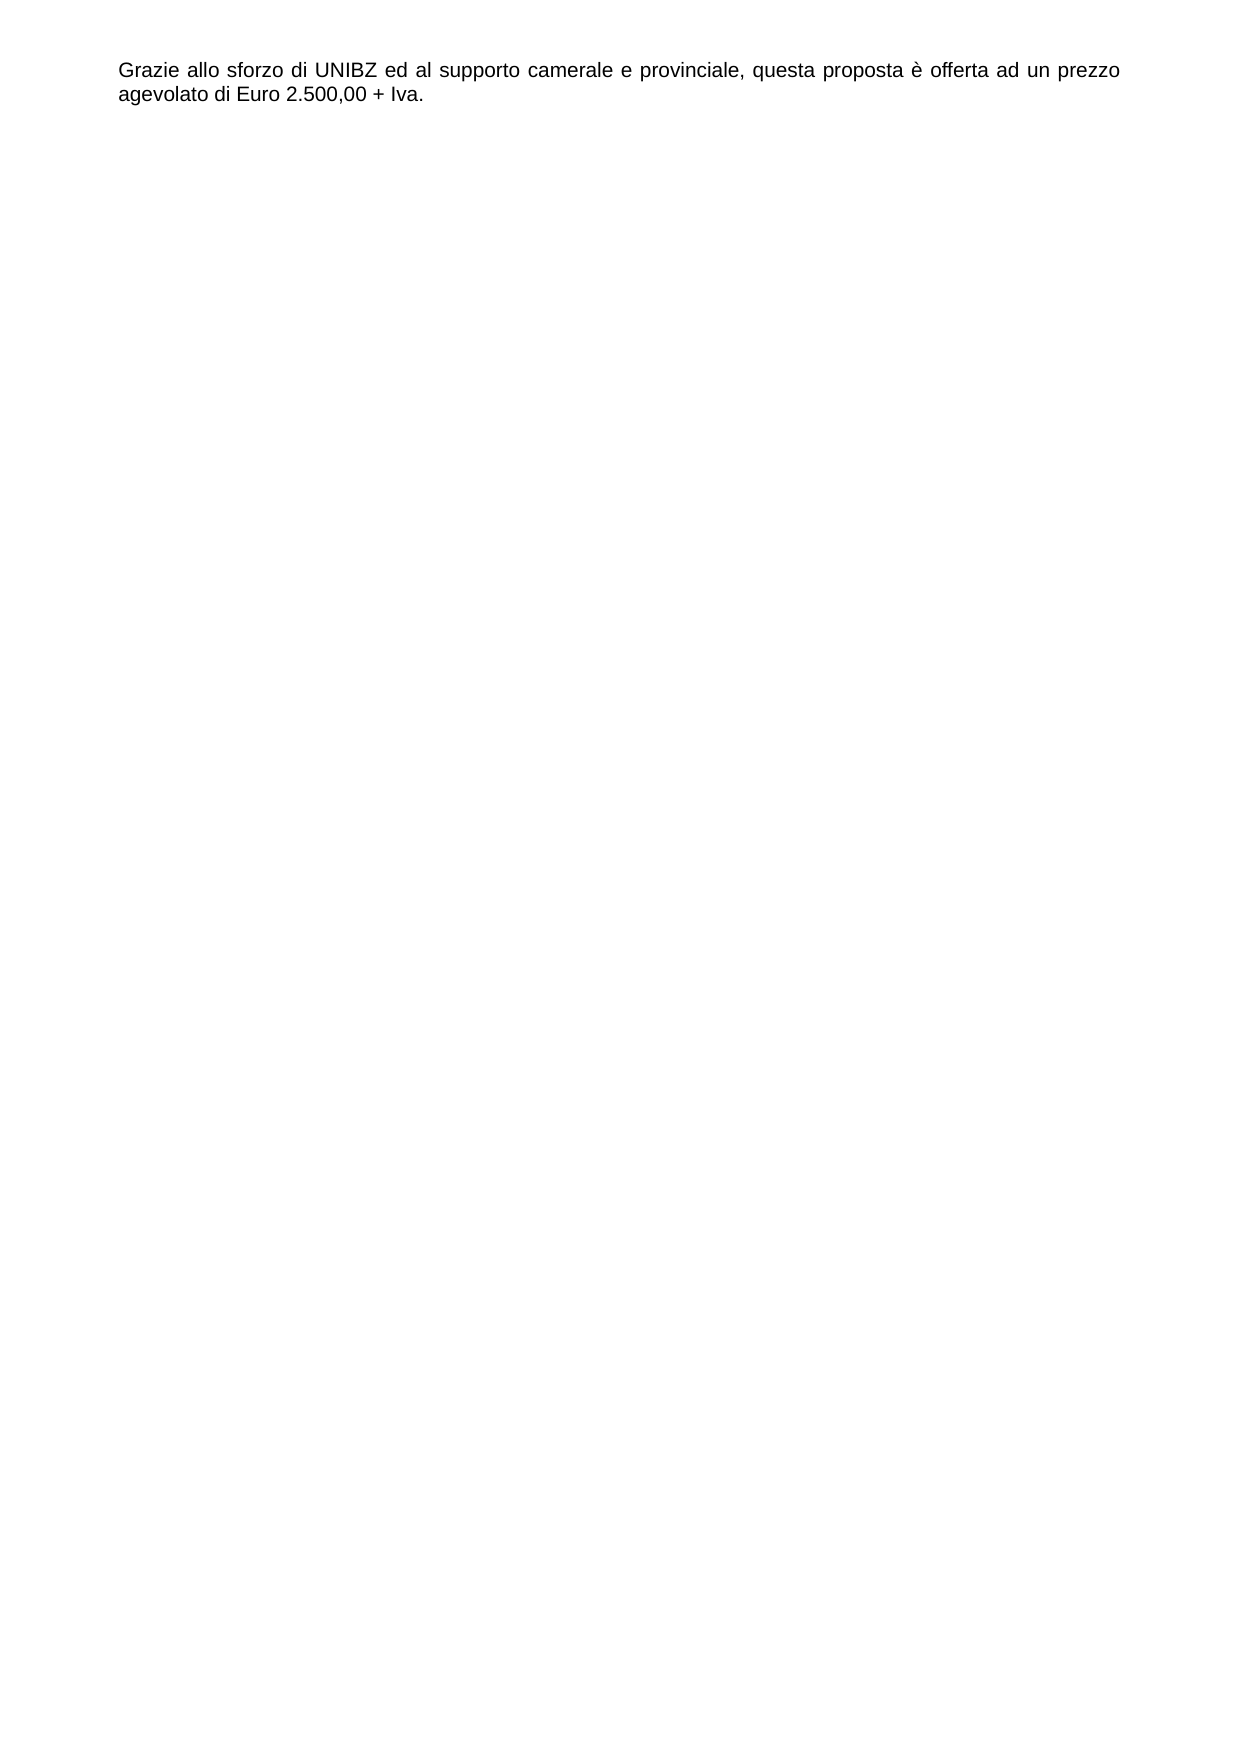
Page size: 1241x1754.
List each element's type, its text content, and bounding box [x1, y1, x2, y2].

text Grazie allo sforzo di UNIBZ ed al supporto camerale e provinciale, questa proposta è offerta ad un prezzo agevolato di Euro 2.500,00 + Iva. [118, 58, 1122, 106]
